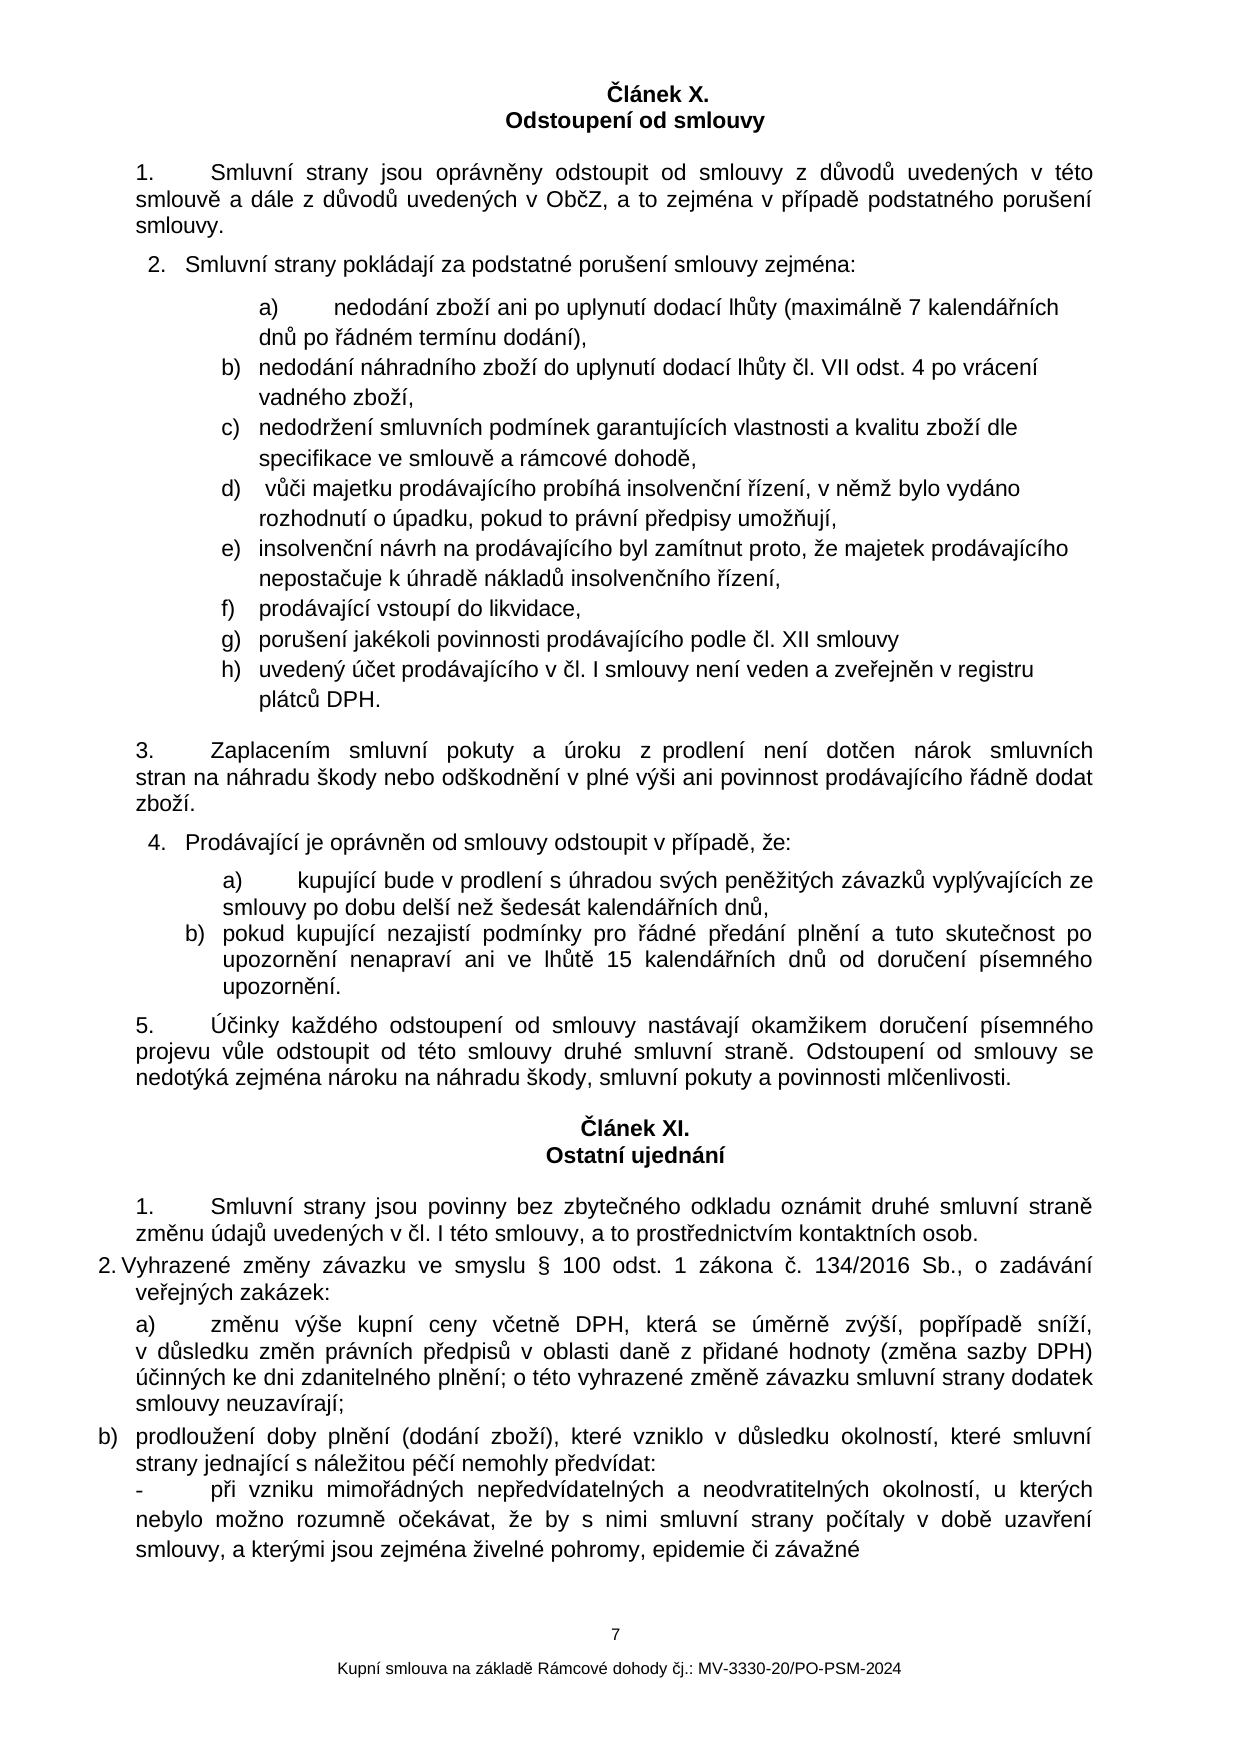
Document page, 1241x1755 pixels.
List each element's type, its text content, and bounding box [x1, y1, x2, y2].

list Zaplacením smluvní pokuty a úroku z prodlení není dotčen nárok smluvních stran na náhradu škody nebo odškodnění v plné výši ani povinnost prodávajícího řádně dodat zboží. [135, 737, 1093, 816]
list Účinky každého odstoupení od smlouvy nastávají okamžikem doručení písemného projevu vůle odstoupit od této smlouvy druhé smluvní straně. Odstoupení od smlouvy se nedotýká zejména nároku na náhradu škody, smluvní pokuty a povinnosti mlčenlivosti. [135, 1012, 1093, 1091]
list Smluvní strany jsou oprávněny odstoupit od smlouvy z důvodů uvedených v této smlouvě a dále z důvodů uvedených v ObčZ, a to zejména v případě podstatného porušení smlouvy. [135, 159, 1093, 238]
list prodloužení doby plnění (dodání zboží), které vzniklo v důsledku okolností, které smluvní strany jednající s náležitou péčí nemohly předvídat: [98, 1423, 1093, 1476]
subtitle Článek XI. Ostatní ujednání [545, 1115, 725, 1168]
list Smluvní strany pokládají za podstatné porušení smlouvy zejména: [147, 251, 1151, 277]
list vůči majetku prodávajícího probíhá insolvenční řízení, v němž bylo vydáno rozhodnutí o úpadku, pokud to právní předpisy umožňují, [221, 475, 1021, 531]
list kupující bude v prodlení s úhradou svých peněžitých závazků vyplývajících ze smlouvy po dobu delší než šedesát kalendářních dnů, [222, 867, 1093, 920]
list pokud kupující nezajistí podmínky pro řádné předání plnění a tuto skutečnost po upozornění nenapraví ani ve lhůtě 15 kalendářních dnů od doručení písemného upozornění. [185, 920, 1093, 999]
list nedodání zboží ani po uplynutí dodací lhůty (maximálně 7 kalendářních dnů po řádném termínu dodání), [258, 293, 1059, 350]
list Smluvní strany jsou povinny bez zbytečného odkladu oznámit druhé smluvní straně změnu údajů uvedených v čl. I této smlouvy, a to prostřednictvím kontaktních osob. [135, 1193, 1093, 1246]
list porušení jakékoli povinnosti prodávajícího podle čl. XII smlouvy [221, 626, 1151, 652]
list Prodávající je oprávněn od smlouvy odstoupit v případě, že: [148, 828, 1151, 855]
list změnu výše kupní ceny včetně DPH, která se úměrně zvýší, popřípadě sníží, v důsledku změn právních předpisů v oblasti daně z přidané hodnoty (změna sazby DPH) účinných ke dni zdanitelného plnění; o této vyhrazené změně závazku smluvní strany dodatek smlouvy neuzavírají; [135, 1311, 1093, 1417]
list nedodání náhradního zboží do uplynutí dodací lhůty čl. VII odst. 4 po vrácení vadného zboží, [221, 354, 1039, 411]
list insolvenční návrh na prodávajícího byl zamítnut proto, že majetek prodávajícího nepostačuje k úhradě nákladů insolvenčního řízení, [221, 535, 1069, 592]
list Vyhrazené změny závazku ve smyslu § 100 odst. 1 zákona č. 134/2016 Sb., o zadávání veřejných zakázek: [98, 1252, 1093, 1305]
list při vzniku mimořádných nepředvídatelných a neodvratitelných okolností, u kterých nebylo možno rozumně očekávat, že by s nimi smluvní strany počítaly v době uzavření smlouvy, a kterými jsou zejména živelné pohromy, epidemie či závažné [135, 1476, 1093, 1563]
list nedodržení smluvních podmínek garantujících vlastnosti a kvalitu zboží dle specifikace ve smlouvě a rámcové dohodě, [221, 414, 1018, 471]
list prodávající vstoupí do likvidace, [221, 596, 1151, 622]
text Odstoupení od smlouvy [165, 107, 1105, 134]
subtitle Článek X. [165, 81, 1151, 107]
list uvedený účet prodávajícího v čl. I smlouvy není veden a zveřejněn v registru plátců DPH. [221, 656, 1035, 712]
